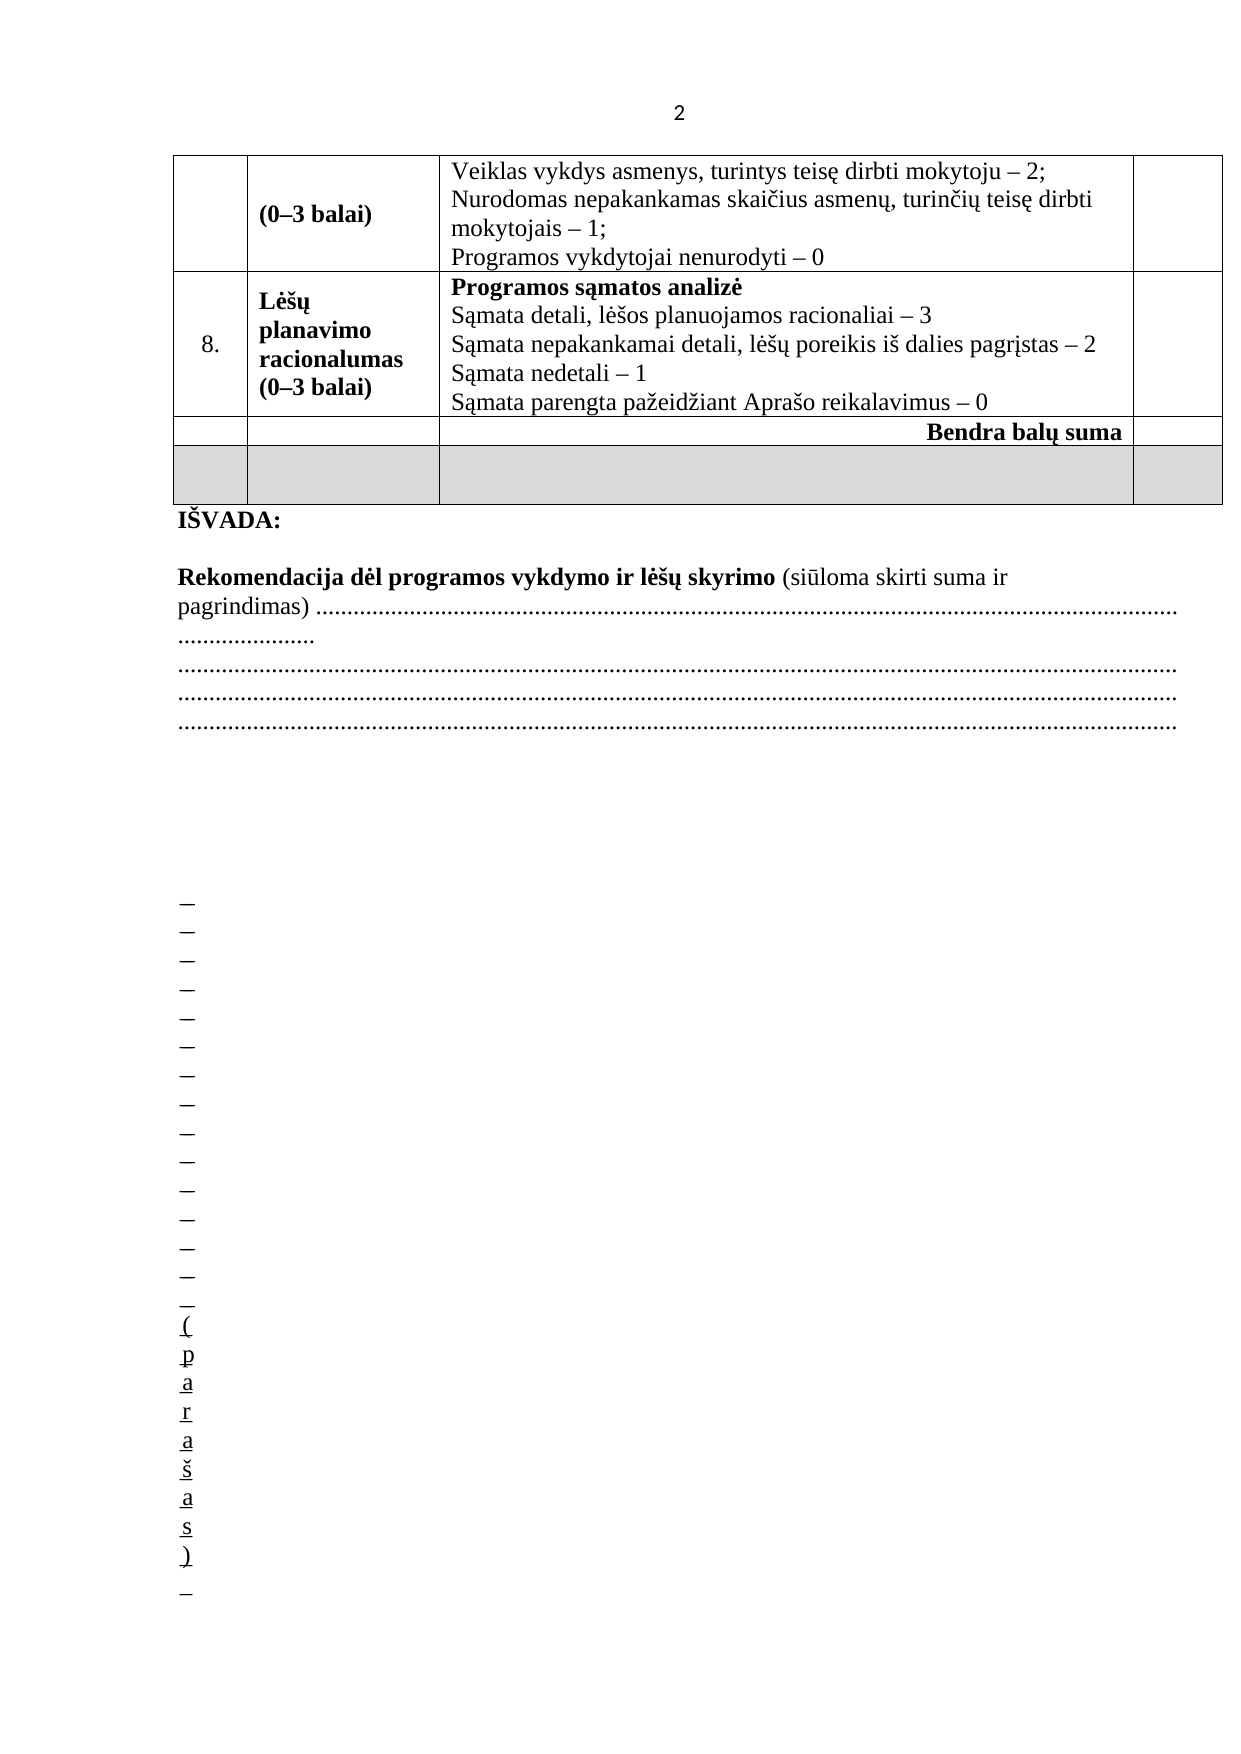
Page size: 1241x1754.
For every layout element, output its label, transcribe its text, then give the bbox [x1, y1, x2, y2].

table_cell [1134, 446, 1222, 504]
table_cell Veiklas vykdys asmenys, turintys teisę dirbti mokytoju – 2; Nurodomas nepakankamas skaičius asmenų, turinčių teisę dirbti mokytojais – 1; Programos vykdytojai nenurodyti – 0 [440, 156, 1133, 271]
table_cell Lėšų planavimo racionalumas (0–3 balai) [248, 272, 439, 416]
table_cell Bendra balų suma [440, 417, 1133, 445]
text Rekomendacija dėl programos vykdymo ir lėšų skyrimo (siūloma skirti suma ir pagrindimas) ................................................................................................................................................................ [177, 562, 1181, 649]
table_cell 8. [174, 272, 247, 416]
table_cell [1134, 272, 1222, 416]
table_cell [174, 446, 247, 504]
text IŠVADA: [177, 505, 1181, 534]
table_cell [248, 446, 439, 504]
table_cell [1134, 417, 1222, 445]
table_cell Programos sąmatos analizė Sąmata detali, lėšos planuojamos racionaliai – 3 Sąmata nepakankamai detali, lėšų poreikis iš dalies pagrįstas – 2 Sąmata nedetali – 1 Sąmata parengta pažeidžiant Aprašo reikalavimus – 0 [440, 272, 1133, 416]
table_cell [440, 446, 1133, 504]
table_cell [248, 417, 439, 445]
text ................................................................................................................................................................ [177, 649, 1181, 677]
text ................................................................................................................................................................ [177, 677, 1181, 706]
table_cell (0–3 balai) [248, 156, 439, 271]
table_cell [1134, 156, 1222, 271]
table_cell [174, 156, 247, 271]
text ................................................................................................................................................................ [177, 706, 1181, 735]
table_cell [174, 417, 247, 445]
